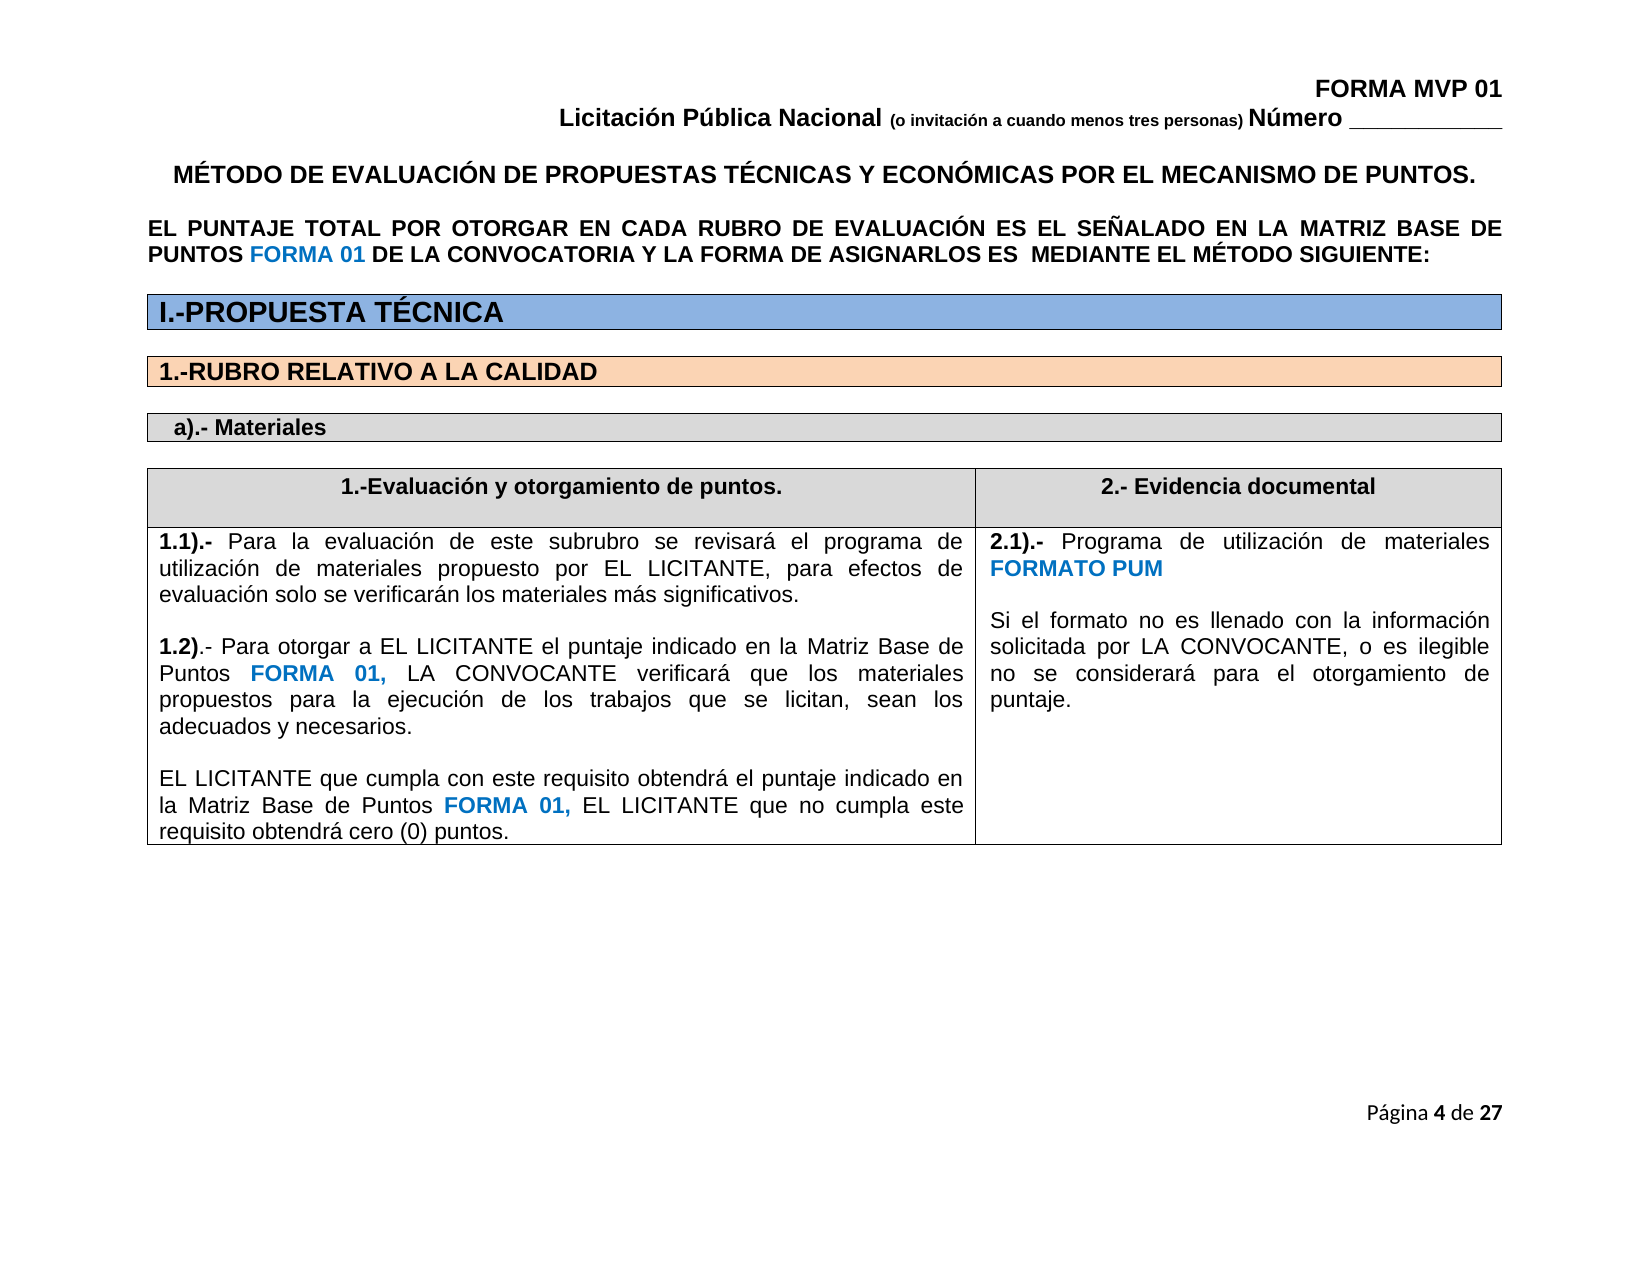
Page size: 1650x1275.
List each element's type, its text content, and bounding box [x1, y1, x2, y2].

table_header 1.-Evaluación y otorgamiento de puntos. [148, 469, 975, 527]
table_header a).- Materiales [148, 414, 1501, 441]
table_header I.-PROPUESTA TÉCNICA [148, 295, 1501, 329]
text EL PUNTAJE TOTAL POR OTORGAR EN CADA RUBRO DE EVALUACIÓN ES EL SEÑALADO EN LA MATRIZ BASE DE PUNTOS FORMA 01 DE LA CONVOCATORIA Y LA FORMA DE ASIGNARLOS ES MEDIANTE EL MÉTODO SIGUIENTE: [148, 215, 1502, 268]
table_cell 1.1).- Para la evaluación de este subrubro se revisará el programa de utilización de materiales propuesto por EL LICITANTE, para efectos de evaluación solo se verificarán los materiales más significativos. 1.2).- Para otorgar a EL LICITANTE el puntaje indicado en la Matriz Base de Puntos FORMA 01, LA CONVOCANTE verificará que los materiales propuestos para la ejecución de los trabajos que se licitan, sean los adecuados y necesarios. EL LICITANTE que cumpla con este requisito obtendrá el puntaje indicado en la Matriz Base de Puntos FORMA 01, EL LICITANTE que no cumpla este requisito obtendrá cero (0) puntos. [148, 528, 975, 844]
table_header 2.- Evidencia documental [976, 469, 1501, 527]
table_cell 2.1).- Programa de utilización de materiales FORMATO PUM Si el formato no es llenado con la información solicitada por LA CONVOCANTE, o es ilegible no se considerará para el otorgamiento de puntaje. [976, 528, 1501, 844]
table_header 1.-RUBRO RELATIVO A LA CALIDAD [148, 357, 1501, 386]
